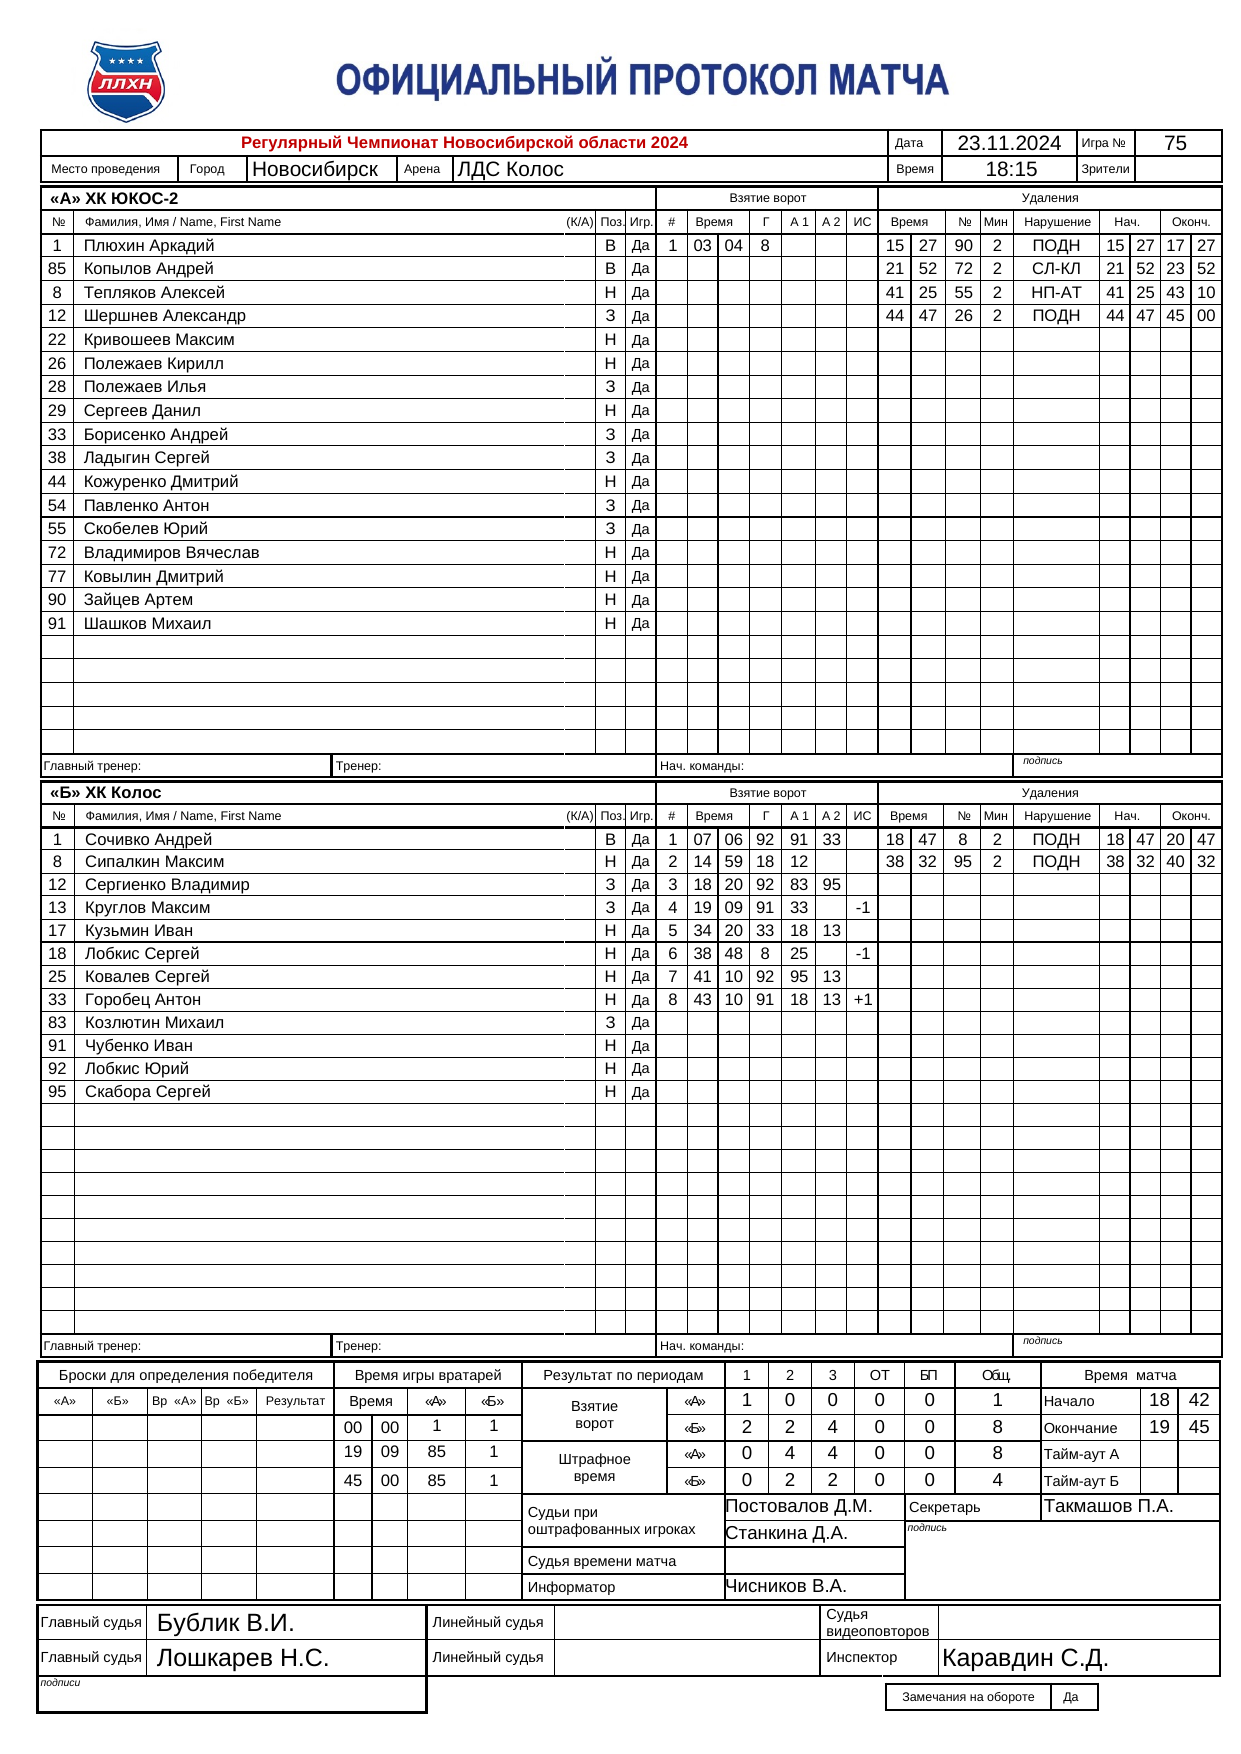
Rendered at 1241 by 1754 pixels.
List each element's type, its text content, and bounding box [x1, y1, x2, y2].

table_cell [688, 683, 717, 706]
table_cell [1131, 989, 1160, 1011]
table_cell 00 [373, 1416, 407, 1440]
table_cell Линейный судья [428, 1640, 554, 1675]
table_cell [1014, 1219, 1099, 1241]
table_cell Да [626, 1058, 655, 1079]
table_cell [596, 1265, 625, 1287]
table_cell [1014, 565, 1099, 587]
table_cell Г [750, 211, 781, 233]
table_cell [1161, 328, 1190, 351]
table_cell [1161, 1173, 1190, 1195]
table_cell [408, 1574, 465, 1599]
table_cell [719, 1081, 749, 1103]
table_cell 3 [657, 874, 687, 895]
table_cell [782, 494, 815, 516]
table_cell [657, 1127, 687, 1149]
table_cell 2 [812, 1468, 854, 1493]
table_cell [1131, 966, 1160, 987]
table_cell [1192, 1104, 1221, 1126]
table_cell [879, 989, 910, 1011]
table_cell [879, 328, 910, 351]
table_cell [565, 446, 595, 469]
table_cell [981, 399, 1013, 422]
table_cell [981, 943, 1013, 964]
table_cell [1100, 541, 1129, 564]
table_cell [782, 470, 815, 493]
table_cell [1100, 352, 1129, 374]
table_cell [1100, 920, 1129, 941]
table_cell [719, 1311, 749, 1333]
table_cell 38 [1100, 850, 1129, 872]
table_cell [782, 659, 815, 682]
table_cell 92 [42, 1058, 74, 1079]
table_cell Да [626, 989, 655, 1011]
table_cell [816, 518, 846, 540]
table_cell [596, 730, 625, 753]
table_cell [912, 896, 943, 918]
table_cell [847, 494, 877, 516]
table_cell [1131, 588, 1160, 611]
table_cell [946, 352, 980, 374]
table_cell [847, 683, 877, 706]
table_cell [1131, 470, 1160, 493]
table_cell [912, 494, 945, 516]
table_cell Штрафное время [523, 1442, 666, 1493]
table_cell 2 [981, 850, 1013, 872]
table_cell Окончание [1042, 1415, 1140, 1440]
table_cell [1131, 1127, 1160, 1149]
table_cell [879, 1242, 910, 1264]
table_cell 18 [688, 874, 717, 895]
table_cell [42, 1265, 74, 1287]
table_cell [1192, 470, 1221, 493]
table_cell [1192, 659, 1221, 682]
table_cell [1014, 730, 1099, 753]
table_cell Да [626, 850, 655, 872]
table_cell [912, 612, 945, 634]
table_cell [1192, 943, 1221, 964]
table_cell № [42, 211, 73, 233]
table_cell [1014, 1173, 1099, 1195]
table_cell [944, 1104, 980, 1126]
table_cell 52 [1192, 257, 1221, 280]
table_cell [981, 1127, 1013, 1149]
table_cell [565, 920, 595, 941]
table_cell 1 [726, 1389, 768, 1413]
table_cell [719, 588, 749, 611]
table_cell [565, 423, 595, 445]
table_cell [565, 1219, 595, 1241]
table_cell [42, 1104, 74, 1126]
table_cell 7 [657, 966, 687, 987]
table_cell 18 [1100, 829, 1129, 849]
table_cell Да [626, 518, 655, 540]
table_cell [944, 1242, 980, 1264]
table_cell 19 [688, 896, 717, 918]
table_cell Да [626, 565, 655, 587]
table_cell [981, 636, 1013, 658]
table_cell № [42, 805, 74, 826]
table_cell [1100, 989, 1129, 1011]
table_cell [565, 376, 595, 398]
table_cell [335, 1574, 371, 1599]
table_cell 26 [42, 352, 73, 374]
table_cell З [596, 376, 625, 398]
table_cell 33 [42, 423, 73, 445]
table_cell [1100, 896, 1129, 918]
table_cell [981, 1242, 1013, 1264]
table_cell [202, 1441, 256, 1467]
table_cell 10 [1192, 281, 1221, 303]
table_cell [42, 1173, 74, 1195]
table_cell [657, 636, 687, 658]
table_cell [944, 1058, 980, 1079]
table_cell [1100, 1058, 1129, 1079]
table_cell 38 [688, 943, 717, 964]
table_cell [688, 612, 717, 634]
table_cell [750, 541, 781, 564]
table_cell 1 [466, 1468, 521, 1493]
table_cell [750, 494, 781, 516]
table_cell [847, 399, 877, 422]
table_cell СЛ-КЛ [1014, 257, 1099, 280]
table_cell Н [596, 565, 625, 587]
table_cell [565, 1150, 595, 1172]
table_cell [750, 1311, 781, 1333]
table_cell 5 [657, 920, 687, 941]
table_cell [1131, 683, 1160, 706]
table_cell 33 [42, 989, 74, 1011]
table_cell Время [688, 211, 749, 233]
table_cell Да [626, 943, 655, 964]
table_header 1 [726, 1363, 768, 1387]
table_cell 20 [719, 920, 749, 941]
table_cell 00 [373, 1468, 407, 1493]
table_cell 1 [408, 1416, 465, 1440]
table_cell [946, 328, 980, 351]
table_cell [1014, 943, 1099, 964]
table_cell [1131, 1311, 1160, 1333]
table_cell [782, 1058, 815, 1079]
table_cell [657, 541, 687, 564]
table_cell 0 [905, 1442, 954, 1467]
table_cell [93, 1574, 147, 1599]
table_cell [719, 1150, 749, 1172]
table_cell [75, 1127, 564, 1149]
table_cell Н [596, 541, 625, 564]
table_cell [879, 896, 910, 918]
table_cell [626, 1311, 655, 1333]
table_cell 8 [657, 989, 687, 1011]
table_cell [912, 683, 945, 706]
table_cell [1100, 659, 1129, 682]
table_cell [688, 707, 717, 729]
table_cell «Б» [668, 1415, 724, 1440]
table_cell [1161, 943, 1190, 964]
table_cell [335, 1494, 371, 1520]
table_cell [1131, 1196, 1160, 1218]
table_cell [1100, 683, 1129, 706]
table_cell [847, 1104, 877, 1126]
table_cell подпись [906, 1522, 1219, 1599]
table_cell 2 [769, 1468, 811, 1493]
table_cell Н [596, 1035, 625, 1057]
table_cell [565, 1058, 595, 1079]
table_cell Н [596, 966, 625, 987]
table_cell [565, 874, 595, 895]
table_cell [42, 730, 73, 753]
table_cell [912, 659, 945, 682]
table_cell [148, 1468, 201, 1493]
table_cell [373, 1521, 407, 1546]
table_header 2 [769, 1363, 811, 1387]
table_cell Шершнев Александр [74, 305, 564, 327]
table_cell [719, 1127, 749, 1149]
table_cell [981, 659, 1013, 682]
table_cell [1161, 1265, 1190, 1287]
table_cell [879, 423, 910, 445]
table_cell [879, 1219, 910, 1241]
table_cell 47 [1131, 305, 1160, 327]
table_cell 33 [750, 920, 781, 941]
table_cell 8 [42, 281, 73, 303]
table_cell [596, 1196, 625, 1218]
table_cell Полежаев Илья [74, 376, 564, 398]
table_cell Плюхин Аркадий [74, 235, 564, 256]
table_cell [719, 659, 749, 682]
table_cell 18 [750, 850, 781, 872]
table_cell [782, 1196, 815, 1218]
table_cell 19 [335, 1441, 371, 1467]
table_cell [912, 730, 945, 753]
table_cell 32 [912, 850, 943, 872]
table_cell № [946, 211, 980, 233]
table_cell [981, 707, 1013, 729]
table_cell [879, 920, 910, 941]
table_cell [75, 1150, 564, 1172]
table_cell Ковалев Сергей [75, 966, 564, 987]
table_cell [879, 1288, 910, 1310]
table_cell [847, 966, 877, 987]
table_cell [1192, 541, 1221, 564]
table_cell 45 [1161, 305, 1190, 327]
table_cell [75, 1196, 564, 1218]
table_cell [750, 612, 781, 634]
table_cell [816, 1173, 846, 1195]
table_cell [912, 707, 945, 729]
table_cell [816, 850, 846, 872]
table_cell [565, 257, 595, 280]
table_cell [688, 1104, 717, 1126]
table_cell 47 [912, 305, 945, 327]
table_cell [565, 829, 595, 849]
table_cell 54 [42, 494, 73, 516]
table_cell [847, 588, 877, 611]
table_header Взятие ворот [657, 188, 877, 209]
table_cell [750, 1173, 781, 1195]
table_cell Да [626, 352, 655, 374]
table_cell Начало [1042, 1389, 1140, 1413]
table_cell [879, 1311, 910, 1333]
table_cell Да [626, 494, 655, 516]
table_cell [944, 1035, 980, 1057]
table_cell [688, 565, 717, 587]
table_cell [719, 1104, 749, 1126]
table_cell [373, 1574, 407, 1599]
table_cell Лошкарев Н.С. [147, 1640, 425, 1675]
table_cell [688, 423, 717, 445]
table_cell [847, 612, 877, 634]
table_cell [981, 565, 1013, 587]
table_cell [565, 636, 595, 658]
table_cell [688, 257, 717, 280]
table_cell [879, 730, 910, 753]
table_cell [75, 1288, 564, 1310]
table_cell [1161, 966, 1190, 987]
table_cell [981, 588, 1013, 611]
table_cell 8 [944, 829, 980, 849]
table_cell [1100, 1150, 1129, 1172]
table_cell [1131, 446, 1160, 469]
table_cell [596, 1242, 625, 1264]
table_cell [816, 730, 846, 753]
table_cell [1131, 328, 1160, 351]
table_cell [1192, 896, 1221, 918]
table_cell [688, 730, 717, 753]
table_cell [555, 1640, 819, 1675]
table_cell [719, 281, 749, 303]
table_cell [688, 376, 717, 398]
table_cell [750, 1265, 781, 1287]
table_cell [1131, 399, 1160, 422]
table_cell [912, 1150, 943, 1172]
table_cell [596, 1173, 625, 1195]
table_cell Шашков Михаил [74, 612, 564, 634]
table_cell [1014, 1035, 1099, 1057]
table_cell [719, 494, 749, 516]
table_cell [847, 1081, 877, 1103]
table_cell Сергиенко Владимир [75, 874, 564, 895]
table_cell [688, 588, 717, 611]
table_cell 47 [1192, 829, 1221, 849]
table_cell [1192, 518, 1221, 540]
table_cell [816, 1012, 846, 1033]
table_cell Сипалкин Максим [75, 850, 564, 872]
table_cell 15 [1100, 235, 1129, 256]
table_cell [565, 966, 595, 987]
table_cell [1161, 1242, 1190, 1264]
table_cell [912, 1127, 943, 1149]
table_cell 23 [1161, 257, 1190, 280]
table_cell Н [596, 920, 625, 941]
table_cell Н [596, 588, 625, 611]
table_cell [1014, 683, 1099, 706]
table_cell [74, 707, 564, 729]
table_cell Время [889, 157, 941, 181]
table_cell [202, 1468, 256, 1493]
table_cell [93, 1416, 147, 1440]
table_cell [782, 683, 815, 706]
table_cell [879, 541, 910, 564]
table_cell [944, 1288, 980, 1310]
table_cell [847, 541, 877, 564]
table_cell [816, 1104, 846, 1126]
table_cell [912, 1219, 943, 1241]
table_cell [565, 470, 595, 493]
table_cell [565, 1311, 595, 1333]
table_cell 04 [719, 235, 749, 256]
table_cell Н [596, 943, 625, 964]
table_cell [42, 683, 73, 706]
table_cell [944, 1127, 980, 1149]
table_cell [565, 896, 595, 918]
table_cell [565, 683, 595, 706]
table_cell [782, 235, 815, 256]
table_cell Да [626, 446, 655, 469]
table_cell [912, 352, 945, 374]
table_cell Н [596, 989, 625, 1011]
table_cell [847, 1150, 877, 1172]
table_cell 43 [1161, 281, 1190, 303]
table_cell [946, 518, 980, 540]
table_cell [688, 281, 717, 303]
table_cell 1 [956, 1389, 1040, 1413]
table_cell [1131, 636, 1160, 658]
table_cell 85 [408, 1468, 465, 1493]
table_cell [1192, 423, 1221, 445]
table_cell [879, 565, 910, 587]
table_cell [946, 470, 980, 493]
table_cell [565, 612, 595, 634]
table_cell [1014, 376, 1099, 398]
table_cell [816, 399, 846, 422]
table_cell [42, 1150, 74, 1172]
table_cell [1014, 1081, 1099, 1103]
table_cell 19 [1141, 1415, 1177, 1440]
table_cell [565, 1242, 595, 1264]
table_cell 95 [42, 1081, 74, 1103]
table_cell [1014, 399, 1099, 422]
table_cell [626, 1173, 655, 1195]
table_cell [657, 1288, 687, 1310]
table_cell [1131, 1035, 1160, 1057]
table_cell [847, 518, 877, 540]
table_cell 18 [1141, 1389, 1177, 1413]
table_cell [565, 989, 595, 1011]
table_cell 2 [981, 235, 1013, 256]
table_cell [912, 518, 945, 540]
table_cell [1100, 1173, 1129, 1195]
table_cell [688, 494, 717, 516]
table_cell [657, 1196, 687, 1218]
table_cell [912, 376, 945, 398]
table_cell [75, 1104, 564, 1126]
table_cell [1179, 1468, 1219, 1493]
table_cell 55 [42, 518, 73, 540]
table_cell [257, 1468, 333, 1493]
table_cell [719, 1058, 749, 1079]
table_cell [688, 1058, 717, 1079]
table_cell [1192, 1173, 1221, 1195]
table_cell [1192, 565, 1221, 587]
table_cell [816, 943, 846, 964]
table_cell Нарушение [1014, 211, 1099, 233]
table_cell [335, 1521, 371, 1546]
table_cell [879, 707, 910, 729]
table_cell [1014, 588, 1099, 611]
table_cell [912, 636, 945, 658]
table_cell [657, 399, 687, 422]
table_cell [1192, 1127, 1221, 1149]
table_cell [1161, 376, 1190, 398]
table_cell Нач. [1100, 211, 1160, 233]
table_cell [1100, 612, 1129, 634]
table_cell 00 [1192, 305, 1221, 327]
table_cell 06 [719, 829, 749, 849]
table_cell [944, 1012, 980, 1033]
table_cell Да [626, 470, 655, 493]
table_cell 52 [1131, 257, 1160, 280]
table_cell [981, 1311, 1013, 1333]
table_cell [39, 1441, 92, 1467]
table_cell [782, 1035, 815, 1057]
table_cell [1161, 707, 1190, 729]
table_cell [257, 1547, 333, 1573]
table_cell [847, 850, 877, 872]
table_cell [1014, 328, 1099, 351]
table_cell Да [626, 235, 655, 256]
table_cell [688, 328, 717, 351]
table_cell [1100, 565, 1129, 587]
table_cell 41 [879, 281, 910, 303]
table_cell [688, 636, 717, 658]
table_cell Да [626, 423, 655, 445]
table_cell [93, 1468, 147, 1493]
table_cell 27 [1131, 235, 1160, 256]
table_cell Козлютин Михаил [75, 1012, 564, 1033]
table_cell «А» [39, 1389, 92, 1413]
table_cell [626, 1265, 655, 1287]
table_header «А» ХК ЮКОС-2 [42, 188, 655, 209]
table_cell [719, 352, 749, 374]
table_cell [93, 1547, 147, 1573]
table_cell [1131, 1242, 1160, 1264]
table_cell [1014, 1288, 1099, 1310]
table_cell [42, 1127, 74, 1149]
table_cell [1161, 1035, 1190, 1057]
table_cell [1014, 612, 1099, 634]
table_cell 17 [1161, 235, 1190, 256]
table_cell [1014, 874, 1099, 895]
table_cell [565, 707, 595, 729]
table_cell [816, 328, 846, 351]
table_cell Вр «Б» [202, 1389, 256, 1413]
table_cell 72 [946, 257, 980, 280]
table_cell [847, 281, 877, 303]
table_cell 95 [782, 966, 815, 987]
table_cell [257, 1441, 333, 1467]
table_cell [750, 1150, 781, 1172]
table_cell [816, 281, 846, 303]
table_cell ПОДН [1014, 305, 1099, 327]
table_cell # [657, 211, 687, 233]
table_cell [75, 1173, 564, 1195]
table_cell [1161, 1196, 1190, 1218]
table_cell [847, 1242, 877, 1264]
table_cell [750, 636, 781, 658]
table_cell [750, 1242, 781, 1264]
table_cell [782, 328, 815, 351]
table_cell 2 [981, 305, 1013, 327]
table_cell 52 [912, 257, 945, 280]
table_cell 2 [657, 850, 687, 872]
table_cell [944, 896, 980, 918]
table_header ОТ [855, 1363, 904, 1387]
table_cell [626, 1127, 655, 1149]
table_cell [1161, 730, 1190, 753]
table_cell [565, 305, 595, 327]
table_cell В [596, 235, 625, 256]
table_cell [981, 1058, 1013, 1079]
table_cell [879, 446, 910, 469]
table_cell [148, 1416, 201, 1440]
table_cell [782, 305, 815, 327]
table_cell [944, 1150, 980, 1172]
table_cell 1 [657, 829, 687, 849]
table_cell [688, 470, 717, 493]
table_cell [847, 874, 877, 895]
table_cell 20 [1161, 829, 1190, 849]
table_cell [1161, 352, 1190, 374]
table_cell [981, 518, 1013, 540]
table_cell [1014, 659, 1099, 682]
table_cell [688, 1012, 717, 1033]
table_cell 2 [981, 257, 1013, 280]
table_cell [466, 1494, 521, 1520]
table_cell [1192, 1081, 1221, 1103]
table_cell [657, 707, 687, 729]
table_cell 8 [956, 1442, 1040, 1467]
table_cell Информатор [523, 1575, 724, 1599]
table_cell [719, 399, 749, 422]
table_header 3 [812, 1363, 854, 1387]
table_cell [1161, 989, 1190, 1011]
table_cell [816, 896, 846, 918]
table_cell [816, 494, 846, 516]
table_cell Поз. [596, 211, 625, 233]
table_cell Копылов Андрей [74, 257, 564, 280]
table_cell [1161, 541, 1190, 564]
table_cell [1161, 1127, 1190, 1149]
table_cell [912, 565, 945, 587]
table_cell [719, 683, 749, 706]
table_cell [688, 1196, 717, 1218]
table_cell 92 [750, 829, 781, 849]
table_cell (К/А) [565, 805, 595, 826]
table_cell [944, 1173, 980, 1195]
table_cell [1100, 518, 1129, 540]
table_cell [202, 1547, 256, 1573]
table_cell [1141, 1441, 1177, 1467]
table_cell [847, 328, 877, 351]
table_header 75 [1136, 131, 1221, 155]
table_cell [981, 352, 1013, 374]
table_cell [565, 1288, 595, 1310]
table_cell [1100, 943, 1129, 964]
table_cell [39, 1416, 92, 1440]
table_cell 0 [855, 1415, 904, 1440]
table_cell [946, 376, 980, 398]
table_cell 18 [782, 920, 815, 941]
table_cell -1 [847, 943, 877, 964]
table_cell [816, 683, 846, 706]
table_cell [1192, 612, 1221, 634]
table_cell НП-АТ [1014, 281, 1099, 303]
table_cell Постовалов Д.М. [726, 1495, 904, 1520]
table_cell 18:15 [943, 157, 1076, 181]
table_cell В [596, 257, 625, 280]
table_cell 38 [42, 446, 73, 469]
table_header Замечания на обороте [887, 1685, 1050, 1709]
table_cell [657, 1058, 687, 1079]
table_cell 8 [956, 1415, 1040, 1440]
table_cell [688, 1150, 717, 1172]
table_cell «Б» [668, 1468, 724, 1493]
table_header 23.11.2024 [943, 131, 1076, 155]
table_cell А 1 [782, 211, 815, 233]
table_cell [657, 1311, 687, 1333]
table_cell [688, 518, 717, 540]
table_cell [847, 1035, 877, 1057]
table_cell 47 [912, 829, 943, 849]
table_cell [657, 1012, 687, 1033]
table_cell 1 [466, 1416, 521, 1440]
table_cell [1161, 636, 1190, 658]
table_cell [879, 1081, 910, 1103]
table_cell [782, 707, 815, 729]
table_cell [981, 683, 1013, 706]
table_cell [1131, 352, 1160, 374]
table_cell [1192, 399, 1221, 422]
table_cell [1100, 1288, 1129, 1310]
table_cell [750, 470, 781, 493]
table_cell [912, 1035, 943, 1057]
table_cell [1192, 636, 1221, 658]
table_cell [148, 1521, 201, 1546]
table_cell 1 [42, 829, 74, 849]
table_cell [719, 1288, 749, 1310]
table_cell [565, 399, 595, 422]
table_cell [1161, 470, 1190, 493]
table_cell Чубенко Иван [75, 1035, 564, 1057]
table_cell Фамилия, Имя / Name, First Name [75, 805, 565, 826]
table_header Время матча [1042, 1363, 1219, 1387]
table_cell 55 [946, 281, 980, 303]
table_cell Каравдин С.Д. [939, 1640, 1219, 1675]
table_cell 38 [879, 850, 910, 872]
table_cell [944, 874, 980, 895]
table_cell 33 [782, 896, 815, 918]
table_cell [657, 565, 687, 587]
table_cell [1161, 1311, 1190, 1333]
table_cell Место проведения [42, 157, 177, 181]
table_cell [1161, 659, 1190, 682]
table_cell [688, 1265, 717, 1287]
table_cell [1131, 1150, 1160, 1172]
table_cell [782, 376, 815, 398]
table_cell [688, 659, 717, 682]
table_cell [657, 1081, 687, 1103]
table_cell [657, 1265, 687, 1287]
table_cell [912, 966, 943, 987]
table_cell [816, 565, 846, 587]
table_cell 85 [42, 257, 73, 280]
table_cell 4 [657, 896, 687, 918]
table_cell [1100, 1081, 1129, 1103]
table_cell Время [879, 211, 945, 233]
table_cell 13 [816, 989, 846, 1011]
table_header Взятие ворот [657, 783, 877, 803]
table_cell Судья видеоповторов [821, 1606, 938, 1639]
table_cell [816, 1265, 846, 1287]
table_cell [1161, 1058, 1190, 1079]
table_cell [879, 1035, 910, 1057]
table_cell 22 [42, 328, 73, 351]
table_cell 25 [912, 281, 945, 303]
table_cell ПОДН [1014, 829, 1099, 849]
table_cell [944, 1219, 980, 1241]
table_cell [782, 1288, 815, 1310]
table_cell 77 [42, 565, 73, 587]
table_cell [1100, 1196, 1129, 1218]
table_cell 41 [688, 966, 717, 987]
table_cell [879, 399, 910, 422]
table_cell Тайм-аут Б [1042, 1468, 1140, 1493]
table_cell [596, 1288, 625, 1310]
table_cell 20 [719, 874, 749, 895]
table_cell [879, 1150, 910, 1172]
table_header БП [905, 1363, 954, 1387]
table_cell 27 [912, 235, 945, 256]
table_cell [847, 1219, 877, 1241]
table_cell [847, 305, 877, 327]
table_cell Г [750, 805, 781, 826]
table_cell Н [596, 1058, 625, 1079]
table_cell [596, 683, 625, 706]
table_cell [719, 1219, 749, 1241]
table_cell [981, 494, 1013, 516]
table_cell [1099, 1682, 1220, 1711]
table_cell 2 [981, 829, 1013, 849]
table_cell [944, 1311, 980, 1333]
table_header Общ. [956, 1363, 1040, 1387]
table_cell [565, 518, 595, 540]
table_cell [1100, 1104, 1129, 1126]
table_cell Результат [257, 1389, 333, 1413]
table_cell [981, 896, 1013, 918]
table_cell Да [626, 1012, 655, 1033]
table_cell 43 [688, 989, 717, 1011]
table_cell [719, 1035, 749, 1057]
table_cell 26 [946, 305, 980, 327]
table_cell [981, 423, 1013, 445]
table_cell [596, 707, 625, 729]
table_header Броски для определения победителя [39, 1363, 333, 1387]
table_cell [1014, 1150, 1099, 1172]
table_cell [782, 423, 815, 445]
table_cell [816, 707, 846, 729]
table_cell [1131, 541, 1160, 564]
table_cell 72 [42, 541, 73, 564]
table_cell А 2 [816, 805, 846, 826]
table_cell [1100, 1035, 1129, 1057]
table_cell [466, 1521, 521, 1546]
table_cell [847, 1288, 877, 1310]
table_cell 8 [750, 943, 781, 964]
table_cell [981, 1035, 1013, 1057]
table_cell Полежаев Кирилл [74, 352, 564, 374]
table_cell [912, 1311, 943, 1333]
table_cell З [596, 1012, 625, 1033]
table_cell 34 [688, 920, 717, 941]
table_cell [1014, 1058, 1099, 1079]
table_cell [912, 588, 945, 611]
table_cell [626, 683, 655, 706]
table_cell [39, 1468, 92, 1493]
table_cell [946, 399, 980, 422]
table_cell [1014, 1242, 1099, 1264]
table_cell [1131, 1265, 1160, 1287]
table_cell [202, 1494, 256, 1520]
table_cell 18 [879, 829, 910, 849]
table_cell [782, 518, 815, 540]
table_cell [782, 352, 815, 374]
table_cell 0 [726, 1442, 768, 1467]
table_cell [847, 829, 877, 849]
table_cell [750, 1196, 781, 1218]
table_cell [596, 1311, 625, 1333]
table_cell [981, 730, 1013, 753]
table_cell [946, 588, 980, 611]
table_cell Зайцев Артем [74, 588, 564, 611]
table_cell [565, 541, 595, 564]
table_cell Мин [981, 211, 1013, 233]
table_cell [750, 730, 781, 753]
table_cell [1014, 541, 1099, 564]
table_cell [1100, 1012, 1129, 1033]
table_cell [1192, 352, 1221, 374]
table_cell [565, 659, 595, 682]
table_cell [75, 1242, 564, 1264]
table_cell [1192, 1035, 1221, 1057]
table_cell [847, 1012, 877, 1033]
table_cell [42, 1288, 74, 1310]
table_cell [1161, 565, 1190, 587]
table_cell [847, 446, 877, 469]
table_cell [1100, 966, 1129, 987]
table_cell [912, 1104, 943, 1126]
table_cell 0 [769, 1389, 811, 1413]
table_cell 91 [42, 612, 73, 634]
table_cell Инспектор [821, 1640, 938, 1675]
table_cell [1100, 730, 1129, 753]
table_cell [719, 636, 749, 658]
table_cell [719, 1012, 749, 1033]
table_cell [946, 565, 980, 587]
table_cell [847, 920, 877, 941]
table_cell [1100, 494, 1129, 516]
table_cell [750, 565, 781, 587]
table_cell [879, 683, 910, 706]
table_cell Да [626, 376, 655, 398]
table_cell [408, 1494, 465, 1520]
table_cell [688, 1127, 717, 1149]
table_cell Бублик В.И. [147, 1606, 425, 1639]
table_cell [657, 1104, 687, 1126]
table_cell [879, 874, 910, 895]
table_cell [596, 1150, 625, 1172]
table_cell [1192, 966, 1221, 987]
table_cell подпись [1014, 755, 1221, 776]
table_cell А 2 [816, 211, 846, 233]
table_cell Да [626, 541, 655, 564]
table_cell [912, 399, 945, 422]
table_cell [1192, 328, 1221, 351]
table_cell [981, 612, 1013, 634]
table_cell [782, 730, 815, 753]
table_header Результат по периодам [523, 1363, 724, 1387]
table_header Время игры вратарей [335, 1363, 521, 1387]
table_cell [1100, 1311, 1129, 1333]
table_cell Время [688, 805, 749, 826]
table_cell [1100, 423, 1129, 445]
table_cell [816, 376, 846, 398]
table_cell 83 [782, 874, 815, 895]
table_cell [1131, 1173, 1160, 1195]
table_cell [1161, 494, 1190, 516]
table_cell [1131, 943, 1160, 964]
table_cell Кузьмин Иван [75, 920, 564, 941]
table_cell [1131, 1058, 1160, 1079]
table_cell [657, 1242, 687, 1264]
table_cell [1161, 683, 1190, 706]
table_cell [257, 1521, 333, 1546]
table_cell [719, 470, 749, 493]
table_cell [565, 588, 595, 611]
table_cell [1131, 1288, 1160, 1310]
table_cell [74, 636, 564, 658]
table_cell [719, 730, 749, 753]
table_cell Время [335, 1389, 407, 1413]
table_cell [1131, 612, 1160, 634]
table_cell [879, 1265, 910, 1287]
table_cell [657, 352, 687, 374]
table_cell [816, 1219, 846, 1241]
table_cell [750, 1081, 781, 1103]
table_cell [1131, 730, 1160, 753]
table_cell [626, 1288, 655, 1310]
table_cell [1192, 446, 1221, 469]
table_cell 25 [782, 943, 815, 964]
table_cell [657, 1173, 687, 1195]
table_cell [202, 1521, 256, 1546]
table_cell [1192, 1311, 1221, 1333]
table_cell [782, 399, 815, 422]
table_cell [688, 1173, 717, 1195]
table_cell [657, 612, 687, 634]
table_cell Игр. [626, 211, 655, 233]
table_cell [847, 235, 877, 256]
table_cell [657, 305, 687, 327]
table_cell ИС [847, 805, 877, 826]
table_cell [565, 1104, 595, 1126]
table_cell [626, 1242, 655, 1264]
table_cell [912, 1265, 943, 1287]
table_cell [816, 1035, 846, 1057]
table_cell Да [626, 874, 655, 895]
table_cell [719, 541, 749, 564]
table_cell [981, 376, 1013, 398]
table_cell [39, 1521, 92, 1546]
table_cell [750, 707, 781, 729]
table_cell [981, 470, 1013, 493]
table_cell 91 [750, 989, 781, 1011]
table_cell [257, 1416, 333, 1440]
table_cell 95 [816, 874, 846, 895]
table_cell [1014, 1196, 1099, 1218]
table_cell [946, 423, 980, 445]
table_cell [466, 1574, 521, 1599]
table_cell Оконч. [1161, 805, 1221, 826]
table_cell 44 [879, 305, 910, 327]
table_cell [1100, 446, 1129, 469]
table_cell Нач. команды: [657, 755, 1012, 776]
table_cell Время [879, 805, 943, 826]
table_cell [750, 1058, 781, 1079]
table_cell [688, 399, 717, 422]
table_cell [657, 470, 687, 493]
table_cell [565, 328, 595, 351]
table_cell 91 [750, 896, 781, 918]
table_cell 21 [879, 257, 910, 280]
table_cell 40 [1161, 850, 1190, 872]
table_cell [148, 1574, 201, 1599]
table_cell [565, 235, 595, 256]
table_cell [1161, 874, 1190, 895]
table_cell [42, 1311, 74, 1333]
table_cell [946, 730, 980, 753]
table_cell [1161, 612, 1190, 634]
table_cell Поз. [596, 805, 625, 826]
table_cell [1014, 1265, 1099, 1287]
table_cell [1131, 707, 1160, 729]
table_cell [719, 376, 749, 398]
table_cell Ковылин Дмитрий [74, 565, 564, 587]
table_cell 4 [956, 1468, 1040, 1493]
table_cell Тренер: [333, 1335, 655, 1356]
table_cell 15 [879, 235, 910, 256]
table_cell [719, 1265, 749, 1287]
table_cell [939, 1606, 1219, 1639]
table_cell [782, 1242, 815, 1264]
table_cell [1014, 920, 1099, 941]
table_cell [565, 943, 595, 964]
table_cell Станкина Д.А. [726, 1521, 904, 1546]
table_cell [657, 446, 687, 469]
table_cell 25 [1131, 281, 1160, 303]
table_cell [1014, 896, 1099, 918]
table_cell [1014, 518, 1099, 540]
table_cell [626, 659, 655, 682]
table_cell 8 [750, 235, 781, 256]
table_cell Да [626, 829, 655, 849]
table_cell [782, 612, 815, 634]
table_cell [1136, 157, 1221, 181]
table_cell 32 [1131, 850, 1160, 872]
table_cell [750, 281, 781, 303]
table_cell [657, 328, 687, 351]
table_cell [148, 1441, 201, 1467]
table_cell 29 [42, 399, 73, 422]
table_cell ПОДН [1014, 235, 1099, 256]
table_cell [816, 423, 846, 445]
table_cell 00 [335, 1416, 371, 1440]
table_cell [719, 305, 749, 327]
table_cell [148, 1494, 201, 1520]
table_cell [879, 1173, 910, 1195]
table_cell [466, 1547, 521, 1573]
table_cell [944, 920, 980, 941]
table_cell Вр «А» [148, 1389, 201, 1413]
table_cell [1192, 1242, 1221, 1264]
table_cell [1161, 399, 1190, 422]
table_cell [39, 1574, 92, 1599]
table_cell [816, 305, 846, 327]
table_cell [981, 989, 1013, 1011]
table_cell [816, 636, 846, 658]
table_cell 1 [657, 235, 687, 256]
table_cell [335, 1547, 371, 1573]
table_cell 12 [42, 874, 74, 895]
table_cell [565, 730, 595, 753]
table_cell [847, 1173, 877, 1195]
table_cell [565, 494, 595, 516]
table_cell [42, 1219, 74, 1241]
table_cell 92 [750, 874, 781, 895]
table_cell [981, 328, 1013, 351]
table_cell [93, 1494, 147, 1520]
table_cell [719, 565, 749, 587]
table_cell [75, 1311, 564, 1333]
table_cell 1 [42, 235, 73, 256]
table_cell [946, 707, 980, 729]
table_cell 0 [855, 1468, 904, 1493]
table_cell [782, 1219, 815, 1241]
table_cell [750, 1104, 781, 1126]
table_cell [719, 612, 749, 634]
table_cell [816, 588, 846, 611]
table_cell [565, 1265, 595, 1287]
table_cell 8 [42, 850, 74, 872]
table_cell [782, 1127, 815, 1149]
table_header «Б» ХК Колос [42, 783, 655, 803]
table_cell [1100, 874, 1129, 895]
table_cell [847, 376, 877, 398]
table_cell Да [626, 588, 655, 611]
table_cell [1161, 1219, 1190, 1241]
table_cell Кожуренко Дмитрий [74, 470, 564, 493]
table_cell [565, 352, 595, 374]
table_cell [42, 1242, 74, 1264]
table_cell [782, 1265, 815, 1287]
table_cell [657, 1150, 687, 1172]
table_header Удаления [879, 188, 1221, 209]
table_cell [565, 1035, 595, 1057]
table_cell [847, 1311, 877, 1333]
table_cell [1131, 423, 1160, 445]
table_cell [42, 659, 73, 682]
table_cell Н [596, 1081, 625, 1103]
table_cell [1192, 1012, 1221, 1033]
table_cell 14 [688, 850, 717, 872]
table_cell Да [626, 328, 655, 351]
table_cell Круглов Максим [75, 896, 564, 918]
table_cell 41 [1100, 281, 1129, 303]
table_cell [688, 352, 717, 374]
table_cell 27 [1192, 235, 1221, 256]
table_cell 18 [42, 943, 74, 964]
table_cell [1100, 636, 1129, 658]
table_cell [1131, 494, 1160, 516]
table_cell 13 [816, 920, 846, 941]
table_cell [750, 1219, 781, 1241]
table_cell [879, 1127, 910, 1149]
table_cell «Б» [93, 1389, 147, 1413]
table_cell [657, 588, 687, 611]
table_cell [719, 1242, 749, 1264]
table_cell 09 [373, 1441, 407, 1467]
table_cell [657, 423, 687, 445]
table_cell Фамилия, Имя / Name, First Name [74, 211, 565, 233]
table_cell Н [596, 470, 625, 493]
table_cell [946, 683, 980, 706]
table_cell [782, 1311, 815, 1333]
table_cell [1192, 588, 1221, 611]
table_cell [626, 1104, 655, 1126]
table_cell [657, 281, 687, 303]
table_cell 95 [944, 850, 980, 872]
table_cell [1192, 730, 1221, 753]
table_cell [1161, 920, 1190, 941]
table_cell 91 [782, 829, 815, 849]
table_cell [1014, 1012, 1099, 1033]
table_cell Павленко Антон [74, 494, 564, 516]
table_cell 42 [1179, 1389, 1219, 1413]
table_cell [408, 1521, 465, 1546]
table_cell [1161, 1012, 1190, 1033]
table_cell [946, 636, 980, 658]
table_cell Да [626, 1081, 655, 1103]
table_cell [879, 636, 910, 658]
table_cell [1014, 494, 1099, 516]
table_cell [750, 376, 781, 398]
table_cell Да [626, 399, 655, 422]
table_cell [565, 1196, 595, 1218]
table_cell # [657, 805, 687, 826]
table_cell [1014, 352, 1099, 374]
table_cell [981, 1012, 1013, 1033]
table_cell [981, 920, 1013, 941]
table_cell [1161, 1081, 1190, 1103]
table_cell (К/А) [565, 211, 595, 233]
table_cell [1192, 920, 1221, 941]
table_cell [816, 235, 846, 256]
table_cell [782, 281, 815, 303]
table_cell [782, 541, 815, 564]
table_cell З [596, 494, 625, 516]
table_cell [1014, 470, 1099, 493]
table_header Да [1052, 1685, 1097, 1709]
table_cell [1131, 565, 1160, 587]
table_cell [657, 257, 687, 280]
table_cell [719, 1173, 749, 1195]
table_cell 0 [905, 1468, 954, 1493]
table_cell 12 [42, 305, 73, 327]
table_cell З [596, 518, 625, 540]
table_cell 0 [905, 1415, 954, 1440]
table_cell Да [626, 920, 655, 941]
table_cell [1179, 1441, 1219, 1467]
table_cell [782, 1081, 815, 1103]
table_cell [912, 1196, 943, 1218]
table_cell [847, 707, 877, 729]
table_cell [883, 1677, 1220, 1681]
table_cell ЛДС Колос [454, 157, 887, 181]
table_cell Горобец Антон [75, 989, 564, 1011]
table_cell [816, 659, 846, 682]
table_cell [1192, 683, 1221, 706]
table_cell [428, 1677, 882, 1711]
table_cell 0 [905, 1389, 954, 1413]
table_cell [879, 518, 910, 540]
table_cell [847, 352, 877, 374]
table_cell [1192, 376, 1221, 398]
table_cell [816, 1081, 846, 1103]
table_cell [565, 281, 595, 303]
table_cell [688, 1081, 717, 1103]
table_cell [596, 1104, 625, 1126]
table_cell [202, 1416, 256, 1440]
table_cell [782, 1104, 815, 1126]
table_cell [816, 541, 846, 564]
table_cell [847, 636, 877, 658]
table_cell Сергеев Данил [74, 399, 564, 422]
table_cell [879, 1104, 910, 1126]
table_cell [1161, 1104, 1190, 1126]
table_cell [1014, 707, 1099, 729]
table_cell [816, 470, 846, 493]
table_cell [847, 1265, 877, 1287]
table_cell [981, 541, 1013, 564]
table_cell [847, 1058, 877, 1079]
table_cell [1192, 707, 1221, 729]
table_cell [1192, 989, 1221, 1011]
table_cell [1100, 376, 1129, 398]
table_cell [1100, 328, 1129, 351]
table_cell [1100, 1219, 1129, 1241]
table_cell 4 [812, 1442, 854, 1467]
table_cell [981, 446, 1013, 469]
table_cell [626, 730, 655, 753]
table_cell [879, 966, 910, 987]
table_cell [93, 1441, 147, 1467]
table_cell Судья времени матча [523, 1548, 724, 1573]
table_cell [1131, 518, 1160, 540]
table_cell [750, 399, 781, 422]
table_cell Оконч. [1161, 211, 1221, 233]
table_cell 07 [688, 829, 717, 849]
table_cell 92 [750, 966, 781, 987]
table_cell подпись [1014, 1335, 1221, 1356]
table_cell [719, 707, 749, 729]
table_cell [688, 541, 717, 564]
table_cell [879, 1058, 910, 1079]
table_cell [93, 1521, 147, 1546]
table_cell [202, 1574, 256, 1599]
table_cell [74, 683, 564, 706]
table_cell [816, 257, 846, 280]
table_cell 18 [782, 989, 815, 1011]
table_cell Да [626, 612, 655, 634]
table_cell [726, 1548, 904, 1573]
table_cell Н [596, 352, 625, 374]
table_cell [912, 1242, 943, 1264]
table_cell Кривошеев Максим [74, 328, 564, 351]
table_cell Сочивко Андрей [75, 829, 564, 849]
table_cell [750, 1288, 781, 1310]
table_cell Тренер: [333, 755, 655, 776]
table_cell [847, 257, 877, 280]
table_cell [981, 1196, 1013, 1218]
table_cell [847, 1196, 877, 1218]
table_cell [912, 1288, 943, 1310]
table_cell [565, 1081, 595, 1103]
table_cell [1100, 588, 1129, 611]
table_cell [596, 659, 625, 682]
table_cell [1192, 1265, 1221, 1287]
table_cell [981, 1150, 1013, 1172]
table_cell [39, 1494, 92, 1520]
table_cell 32 [1192, 850, 1221, 872]
table_cell [1161, 446, 1190, 469]
table_cell ИС [847, 211, 877, 233]
table_cell 0 [726, 1468, 768, 1493]
table_cell [879, 494, 910, 516]
table_cell [257, 1574, 333, 1599]
table_cell 2 [981, 281, 1013, 303]
table_cell [1192, 1219, 1221, 1241]
table_cell [879, 1196, 910, 1218]
table_cell [555, 1606, 819, 1639]
table_cell [719, 446, 749, 469]
table_cell [782, 565, 815, 587]
table_cell [42, 1196, 74, 1218]
table_cell [912, 1012, 943, 1033]
table_cell 25 [42, 966, 74, 987]
table_cell 21 [1100, 257, 1129, 280]
table_cell [912, 541, 945, 564]
table_cell [750, 659, 781, 682]
table_cell [750, 305, 781, 327]
table_cell [750, 328, 781, 351]
table_cell [782, 446, 815, 469]
table_cell [565, 565, 595, 587]
table_cell Главный тренер: [42, 755, 330, 776]
table_cell [626, 707, 655, 729]
table_cell [782, 1173, 815, 1195]
table_cell [750, 257, 781, 280]
table_cell [847, 659, 877, 682]
table_cell 48 [719, 943, 749, 964]
table_cell Н [596, 328, 625, 351]
table_cell [257, 1494, 333, 1520]
table_cell [816, 1288, 846, 1310]
table_cell [74, 659, 564, 682]
table_cell [1014, 989, 1099, 1011]
table_cell [1100, 707, 1129, 729]
table_cell 13 [816, 966, 846, 987]
table_cell 33 [816, 829, 846, 849]
table_cell [1100, 1242, 1129, 1264]
table_cell Главный тренер: [42, 1335, 330, 1356]
table_cell [596, 636, 625, 658]
table_cell [816, 1058, 846, 1079]
table_cell [912, 1081, 943, 1103]
table_cell [879, 376, 910, 398]
table_cell 0 [855, 1442, 904, 1467]
table_cell Судьи при оштрафованных игроках [523, 1495, 724, 1546]
table_cell [719, 257, 749, 280]
table_cell [1131, 659, 1160, 682]
table_cell [719, 328, 749, 351]
table_cell «Б » [466, 1389, 521, 1413]
table_cell [1014, 423, 1099, 445]
table_cell [1131, 874, 1160, 895]
table_cell Чисников В.А. [726, 1575, 904, 1599]
table_cell 1 [466, 1441, 521, 1467]
picture [5, 28, 1179, 129]
table_cell Мин [981, 805, 1013, 826]
table_cell [847, 1127, 877, 1149]
table_cell [782, 1012, 815, 1033]
table_cell З [596, 896, 625, 918]
table_cell Лобкис Сергей [75, 943, 564, 964]
table_cell [879, 470, 910, 493]
table_cell 83 [42, 1012, 74, 1033]
table_cell [981, 1081, 1013, 1103]
table_cell [1192, 874, 1221, 895]
table_cell [912, 328, 945, 351]
table_cell [1131, 920, 1160, 941]
table_cell [782, 636, 815, 658]
table_cell 17 [42, 920, 74, 941]
table_cell [944, 1081, 980, 1103]
table_cell [373, 1547, 407, 1573]
table_cell [719, 423, 749, 445]
table_cell [1192, 1196, 1221, 1218]
table_cell [946, 659, 980, 682]
table_cell [879, 659, 910, 682]
table_cell Да [626, 896, 655, 918]
table_cell [879, 588, 910, 611]
table_cell [782, 588, 815, 611]
table_cell [946, 446, 980, 469]
table_cell Н [596, 850, 625, 872]
table_cell -1 [847, 896, 877, 918]
table_cell [1131, 1012, 1160, 1033]
table_cell Зрители [1078, 157, 1134, 181]
table_cell 44 [42, 470, 73, 493]
table_cell [42, 636, 73, 658]
table_cell [912, 423, 945, 445]
table_cell [1100, 1127, 1129, 1149]
table_cell [657, 1035, 687, 1057]
table_cell [944, 989, 980, 1011]
table_cell 47 [1131, 829, 1160, 849]
table_cell Скабора Сергей [75, 1081, 564, 1103]
table_cell 45 [1179, 1415, 1219, 1440]
table_header Игра № [1078, 131, 1134, 155]
table_cell [847, 470, 877, 493]
table_cell [1192, 1058, 1221, 1079]
table_cell Борисенко Андрей [74, 423, 564, 445]
table_cell Секретарь [906, 1495, 1040, 1520]
table_cell [847, 423, 877, 445]
table_cell [657, 659, 687, 682]
table_cell [626, 1150, 655, 1172]
table_cell [408, 1547, 465, 1573]
table_cell [981, 1219, 1013, 1241]
table_cell [373, 1494, 407, 1520]
table_cell [981, 1104, 1013, 1126]
table_cell [1192, 1288, 1221, 1310]
table_cell [657, 494, 687, 516]
table_cell 12 [782, 850, 815, 872]
table_cell [657, 1219, 687, 1241]
table_cell Ладыгин Сергей [74, 446, 564, 469]
table_cell Н [596, 399, 625, 422]
table_cell [816, 1242, 846, 1264]
table_cell 90 [946, 235, 980, 256]
table_header Регулярный Чемпионат Новосибирской области 2024 [42, 131, 887, 155]
table_cell [657, 730, 687, 753]
table_cell «А» [408, 1389, 465, 1413]
table_cell 90 [42, 588, 73, 611]
table_cell [1100, 399, 1129, 422]
table_cell Такмашов П.А. [1042, 1495, 1219, 1520]
table_cell Новосибирск [248, 157, 396, 181]
table_cell [1192, 1150, 1221, 1172]
table_cell [565, 1173, 595, 1195]
table_cell [750, 683, 781, 706]
table_cell [39, 1547, 92, 1573]
table_cell 10 [719, 966, 749, 987]
table_cell [981, 966, 1013, 987]
table_cell [1014, 1127, 1099, 1149]
table_cell [719, 1196, 749, 1218]
table_cell [1141, 1468, 1177, 1493]
table_cell [1014, 446, 1099, 469]
table_cell [1100, 470, 1129, 493]
table_cell [750, 588, 781, 611]
table_cell подписи [39, 1677, 425, 1711]
table_cell [944, 1196, 980, 1218]
table_cell [626, 636, 655, 658]
table_cell 0 [812, 1389, 854, 1413]
table_cell Линейный судья [428, 1606, 554, 1639]
table_cell [750, 518, 781, 540]
table_cell Игр. [626, 805, 655, 826]
table_cell Арена [398, 157, 452, 181]
table_cell [912, 1058, 943, 1079]
table_cell [946, 494, 980, 516]
table_cell [1131, 1219, 1160, 1241]
table_cell [946, 612, 980, 634]
table_cell [626, 1219, 655, 1241]
table_cell [1131, 1104, 1160, 1126]
table_cell Взятие ворот [523, 1389, 666, 1440]
table_cell [981, 1173, 1013, 1195]
table_cell [847, 730, 877, 753]
table_cell [750, 1127, 781, 1149]
table_cell [1161, 423, 1190, 445]
table_cell Тайм-аут А [1042, 1441, 1140, 1467]
table_cell [750, 446, 781, 469]
table_cell Город [179, 157, 246, 181]
table_header Удаления [879, 783, 1221, 803]
table_cell [688, 1242, 717, 1264]
table_cell [816, 352, 846, 374]
table_cell [657, 683, 687, 706]
table_cell 2 [769, 1415, 811, 1440]
table_cell [750, 1012, 781, 1033]
table_cell [565, 1012, 595, 1033]
table_cell [816, 612, 846, 634]
table_cell 4 [769, 1442, 811, 1467]
table_cell [688, 1288, 717, 1310]
table_cell [981, 1288, 1013, 1310]
table_cell Да [626, 1035, 655, 1057]
table_cell [782, 257, 815, 280]
table_cell [1161, 1150, 1190, 1172]
table_cell [912, 874, 943, 895]
table_cell [912, 1173, 943, 1195]
table_cell Нач. [1100, 805, 1160, 826]
table_cell [657, 518, 687, 540]
table_cell Нач. команды: [657, 1335, 1012, 1356]
table_cell [688, 1219, 717, 1241]
table_cell 09 [719, 896, 749, 918]
table_cell Скобелев Юрий [74, 518, 564, 540]
table_cell [912, 989, 943, 1011]
table_cell В [596, 829, 625, 849]
table_cell [816, 1196, 846, 1218]
table_cell Да [626, 281, 655, 303]
table_cell З [596, 446, 625, 469]
table_cell [688, 305, 717, 327]
table_cell [847, 565, 877, 587]
table_cell 4 [812, 1415, 854, 1440]
table_cell [1131, 1081, 1160, 1103]
table_cell [688, 446, 717, 469]
table_cell [1014, 1104, 1099, 1126]
table_cell № [944, 805, 980, 826]
table_cell Главный судья [39, 1640, 146, 1675]
table_cell Н [596, 281, 625, 303]
table_cell 13 [42, 896, 74, 918]
table_cell [912, 446, 945, 469]
table_cell 59 [719, 850, 749, 872]
table_cell 2 [726, 1415, 768, 1440]
table_cell [1161, 518, 1190, 540]
table_cell [879, 352, 910, 374]
table_cell [688, 1311, 717, 1333]
table_cell ПОДН [1014, 850, 1099, 872]
table_cell +1 [847, 989, 877, 1011]
table_cell [1192, 494, 1221, 516]
table_cell [42, 707, 73, 729]
table_cell Главный судья [39, 1606, 146, 1639]
table_cell Да [626, 257, 655, 280]
table_cell [719, 518, 749, 540]
table_cell З [596, 305, 625, 327]
table_cell [944, 966, 980, 987]
table_cell [750, 1035, 781, 1057]
table_cell [750, 352, 781, 374]
table_cell [944, 943, 980, 964]
table_cell Владимиров Вячеслав [74, 541, 564, 564]
table_cell [688, 1035, 717, 1057]
table_cell 03 [688, 235, 717, 256]
table_cell [879, 612, 910, 634]
table_cell Нарушение [1014, 805, 1099, 826]
table_cell 28 [42, 376, 73, 398]
table_cell [879, 943, 910, 964]
table_cell [148, 1547, 201, 1573]
table_cell 0 [855, 1389, 904, 1413]
table_cell [944, 1265, 980, 1287]
table_cell [565, 1127, 595, 1149]
table_cell Да [626, 305, 655, 327]
table_cell [1161, 1288, 1190, 1310]
table_cell [816, 1150, 846, 1172]
table_cell «А» [668, 1442, 724, 1467]
table_cell «А» [668, 1389, 724, 1413]
table_cell 10 [719, 989, 749, 1011]
table_cell [816, 1311, 846, 1333]
table_cell [657, 376, 687, 398]
table_cell [1131, 376, 1160, 398]
table_cell [565, 850, 595, 872]
table_cell [816, 446, 846, 469]
table_cell [879, 1012, 910, 1033]
table_cell [596, 1219, 625, 1241]
table_cell 91 [42, 1035, 74, 1057]
table_cell [1100, 1265, 1129, 1287]
table_cell З [596, 874, 625, 895]
table_cell Тепляков Алексей [74, 281, 564, 303]
table_cell Н [596, 612, 625, 634]
table_cell [981, 1265, 1013, 1287]
table_cell А 1 [782, 805, 815, 826]
table_cell [1014, 636, 1099, 658]
table_cell [912, 920, 943, 941]
table_cell [75, 1265, 564, 1287]
table_cell [750, 423, 781, 445]
table_cell 85 [408, 1441, 465, 1467]
table_cell [946, 541, 980, 564]
table_cell 44 [1100, 305, 1129, 327]
table_cell З [596, 423, 625, 445]
table_cell [782, 1150, 815, 1172]
table_cell [1161, 896, 1190, 918]
table_cell 6 [657, 943, 687, 964]
table_cell [626, 1196, 655, 1218]
table_cell [912, 470, 945, 493]
table_cell 45 [335, 1468, 371, 1493]
table_cell [1131, 896, 1160, 918]
table_cell [981, 874, 1013, 895]
table_cell Да [626, 966, 655, 987]
table_cell [1014, 1311, 1099, 1333]
table_cell [1014, 966, 1099, 987]
table_cell [816, 1127, 846, 1149]
table_cell [75, 1219, 564, 1241]
table_cell [912, 943, 943, 964]
table_header Дата [889, 131, 941, 155]
table_cell [1161, 588, 1190, 611]
table_cell [74, 730, 564, 753]
table_cell [596, 1127, 625, 1149]
table_cell Лобкис Юрий [75, 1058, 564, 1079]
